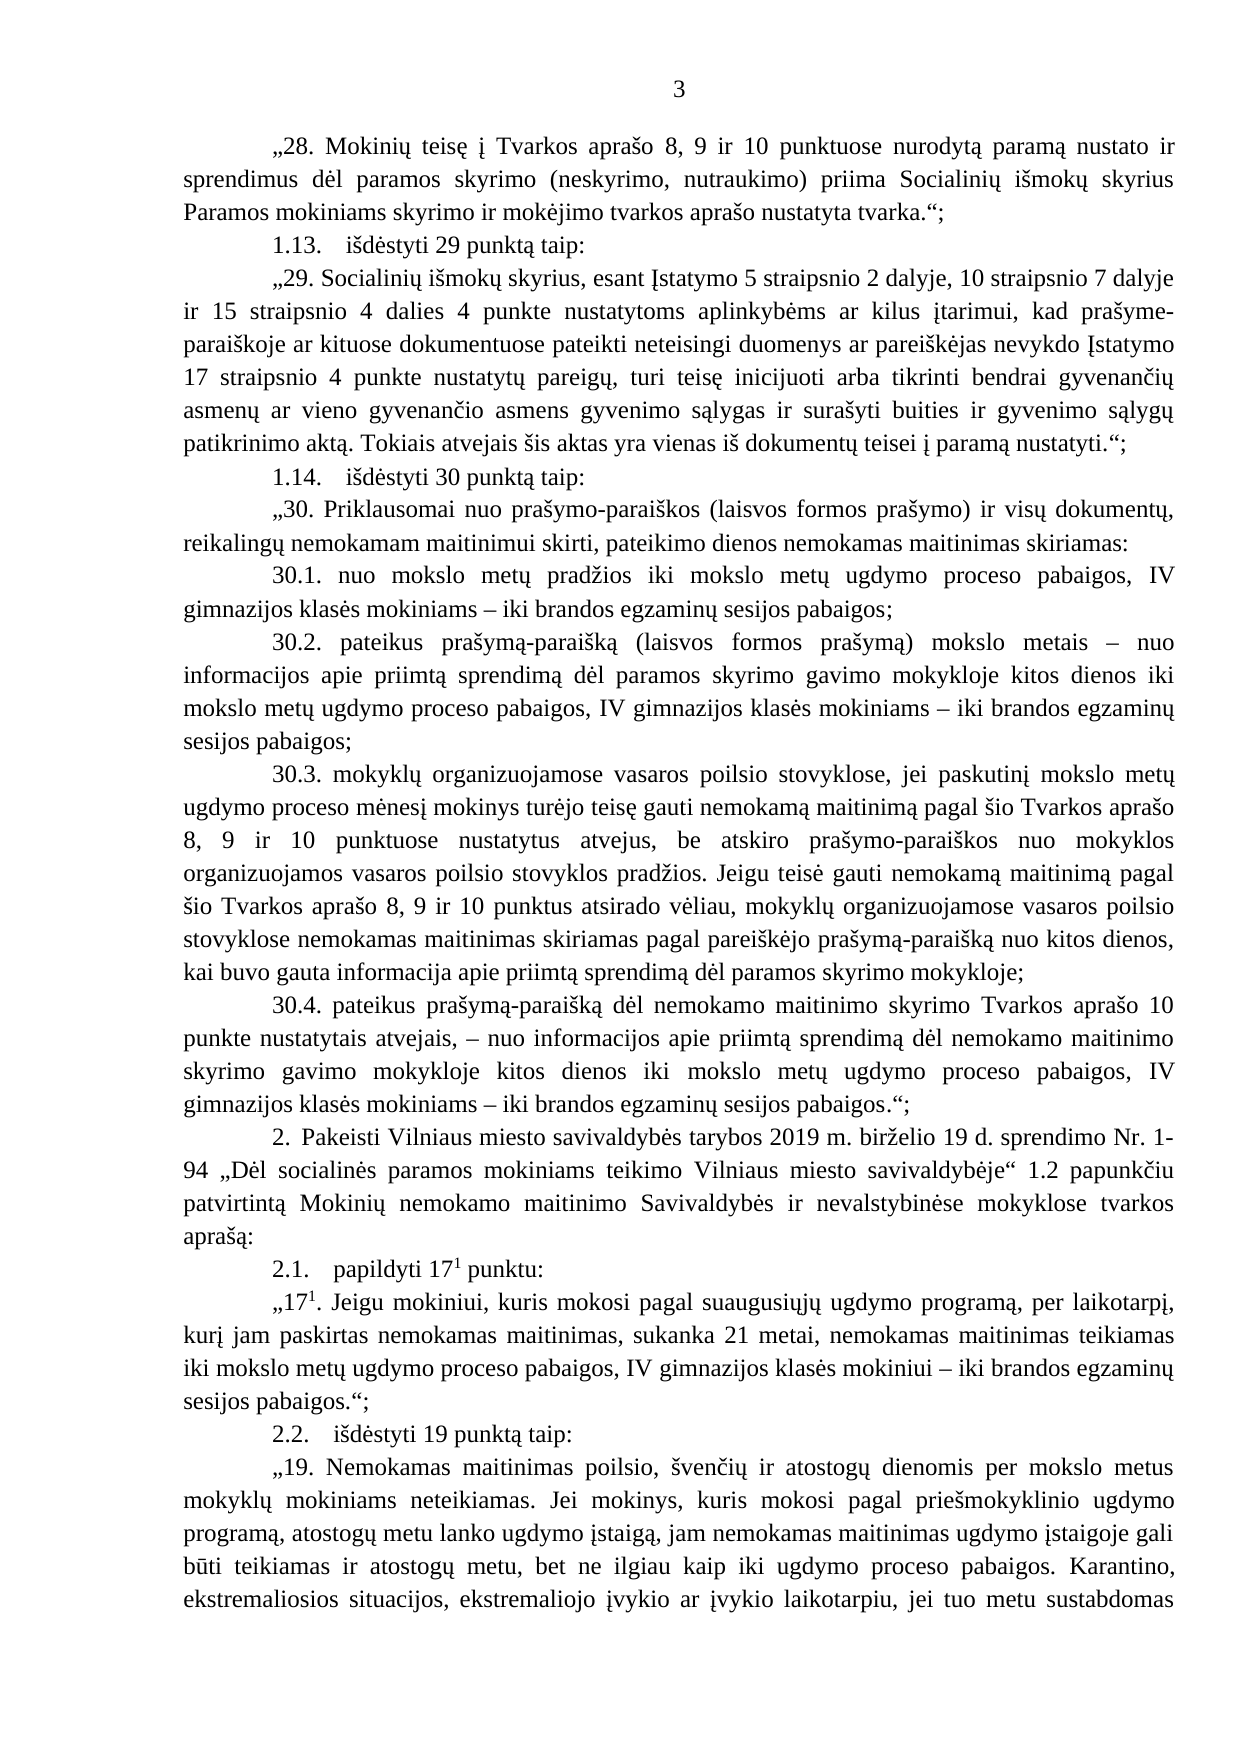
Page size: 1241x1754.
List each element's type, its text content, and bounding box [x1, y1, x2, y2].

text „28. Mokinių teisę į Tvarkos aprašo 8, 9 ir 10 punktuose nurodytą paramą nustato ir sprendimus dėl paramos skyrimo (neskyrimo, nutraukimo) priima Socialinių išmokų skyrius Paramos mokiniams skyrimo ir mokėjimo tvarkos aprašo nustatyta tvarka.“; [183, 131, 1175, 226]
text 30.4. pateikus prašymą-paraišką dėl nemokamo maitinimo skyrimo Tvarkos aprašo 10 punkte nustatytais atvejais, – nuo informacijos apie priimtą sprendimą dėl nemokamo maitinimo skyrimo gavimo mokykloje kitos dienos iki mokslo metų ugdymo proceso pabaigos, IV gimnazijos klasės mokiniams – iki brandos egzaminų sesijos pabaigos.“; [183, 990, 1175, 1118]
text 1.13. išdėstyti 29 punktą taip: [183, 230, 1175, 259]
text „30. Priklausomai nuo prašymo-paraiškos (laisvos formos prašymo) ir visų dokumentų, reikalingų nemokamam maitinimui skirti, pateikimo dienos nemokamas maitinimas skiriamas: [183, 494, 1175, 556]
text „19. Nemokamas maitinimas poilsio, švenčių ir atostogų dienomis per mokslo metus mokyklų mokiniams neteikiamas. Jei mokinys, kuris mokosi pagal priešmokyklinio ugdymo programą, atostogų metu lanko ugdymo įstaigą, jam nemokamas maitinimas ugdymo įstaigoje gali būti teikiamas ir atostogų metu, bet ne ilgiau kaip iki ugdymo proceso pabaigos. Karantino, ekstremaliosios situacijos, ekstremaliojo įvykio ar įvykio laikotarpiu, jei tuo metu sustabdomas [183, 1452, 1175, 1613]
text 2.2. išdėstyti 19 punktą taip: [183, 1419, 1175, 1448]
text 2.1. papildyti 171 punktu: [183, 1254, 1175, 1283]
text 1.14. išdėstyti 30 punktą taip: [183, 462, 1175, 490]
text „29. Socialinių išmokų skyrius, esant Įstatymo 5 straipsnio 2 dalyje, 10 straipsnio 7 dalyje ir 15 straipsnio 4 dalies 4 punkte nustatytoms aplinkybėms ar kilus įtarimui, kad prašyme-paraiškoje ar kituose dokumentuose pateikti neteisingi duomenys ar pareiškėjas nevykdo Įstatymo 17 straipsnio 4 punkte nustatytų pareigų, turi teisę inicijuoti arba tikrinti bendrai gyvenančių asmenų ar vieno gyvenančio asmens gyvenimo sąlygas ir surašyti buities ir gyvenimo sąlygų patikrinimo aktą. Tokiais atvejais šis aktas yra vienas iš dokumentų teisei į paramą nustatyti.“; [183, 263, 1175, 457]
text 30.1. nuo mokslo metų pradžios iki mokslo metų ugdymo proceso pabaigos, IV gimnazijos klasės mokiniams – iki brandos egzaminų sesijos pabaigos; [183, 561, 1175, 622]
text 30.3. mokyklų organizuojamose vasaros poilsio stovyklose, jei paskutinį mokslo metų ugdymo proceso mėnesį mokinys turėjo teisę gauti nemokamą maitinimą pagal šio Tvarkos aprašo 8, 9 ir 10 punktuose nustatytus atvejus, be atskiro prašymo-paraiškos nuo mokyklos organizuojamos vasaros poilsio stovyklos pradžios. Jeigu teisė gauti nemokamą maitinimą pagal šio Tvarkos aprašo 8, 9 ir 10 punktus atsirado vėliau, mokyklų organizuojamose vasaros poilsio stovyklose nemokamas maitinimas skiriamas pagal pareiškėjo prašymą-paraišką nuo kitos dienos, kai buvo gauta informacija apie priimtą sprendimą dėl paramos skyrimo mokykloje; [183, 759, 1175, 986]
text 30.2. pateikus prašymą-paraišką (laisvos formos prašymą) mokslo metais – nuo informacijos apie priimtą sprendimą dėl paramos skyrimo gavimo mokykloje kitos dienos iki mokslo metų ugdymo proceso pabaigos, IV gimnazijos klasės mokiniams – iki brandos egzaminų sesijos pabaigos; [183, 627, 1175, 754]
text 2. Pakeisti Vilniaus miesto savivaldybės tarybos 2019 m. birželio 19 d. sprendimo Nr. 1-94 „Dėl socialinės paramos mokiniams teikimo Vilniaus miesto savivaldybėje“ 1.2 papunkčiu patvirtintą Mokinių nemokamo maitinimo Savivaldybės ir nevalstybinėse mokyklose tvarkos aprašą: [183, 1122, 1175, 1250]
text „171. Jeigu mokiniui, kuris mokosi pagal suaugusiųjų ugdymo programą, per laikotarpį, kurį jam paskirtas nemokamas maitinimas, sukanka 21 metai, nemokamas maitinimas teikiamas iki mokslo metų ugdymo proceso pabaigos, IV gimnazijos klasės mokiniui – iki brandos egzaminų sesijos pabaigos.“; [183, 1287, 1175, 1415]
